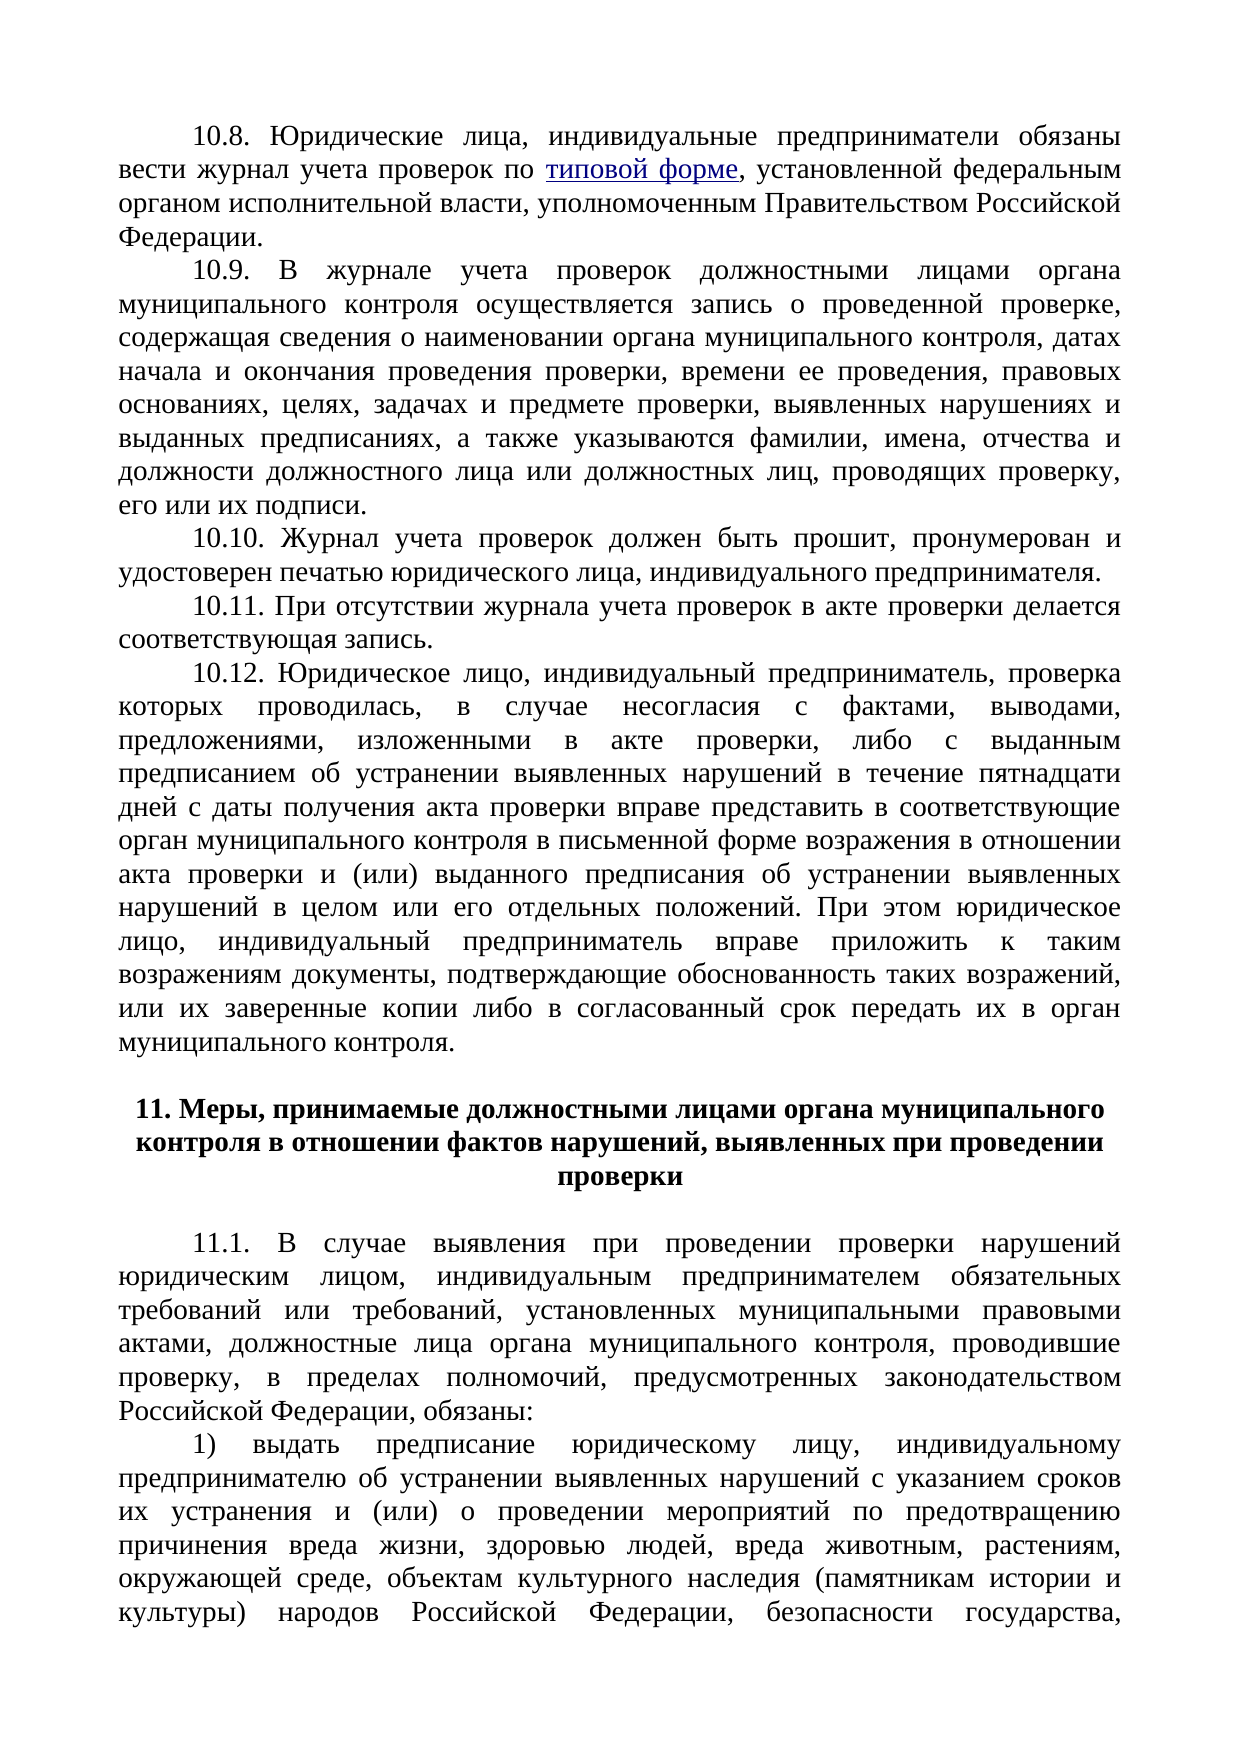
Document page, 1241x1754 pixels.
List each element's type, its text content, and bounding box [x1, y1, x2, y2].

text 10.10. Журнал учета проверок должен быть прошит, пронумерован и удостоверен печатью юридического лица, индивидуального предпринимателя. [118, 521, 1122, 588]
text 10.9. В журнале учета проверок должностными лицами органа муниципального контроля осуществляется запись о проведенной проверке, содержащая сведения о наименовании органа муниципального контроля, датах начала и окончания проведения проверки, времени ее проведения, правовых основаниях, целях, задачах и предмете проверки, выявленных нарушениях и выданных предписаниях, а также указываются фамилии, имена, отчества и должности должностного лица или должностных лиц, проводящих проверку, его или их подписи. [118, 252, 1122, 521]
text 10.11. При отсутствии журнала учета проверок в акте проверки делается соответствующая запись. [118, 588, 1122, 655]
text 11.1. В случае выявления при проведении проверки нарушений юридическим лицом, индивидуальным предпринимателем обязательных требований или требований, установленных муниципальными правовыми актами, должностные лица органа муниципального контроля, проводившие проверку, в пределах полномочий, предусмотренных законодательством Российской Федерации, обязаны: [118, 1225, 1122, 1426]
text 10.12. Юридическое лицо, индивидуальный предприниматель, проверка которых проводилась, в случае несогласия с фактами, выводами, предложениями, изложенными в акте проверки, либо с выданным предписанием об устранении выявленных нарушений в течение пятнадцати дней с даты получения акта проверки вправе представить в соответствующие орган муниципального контроля в письменной форме возражения в отношении акта проверки и (или) выданного предписания об устранении выявленных нарушений в целом или его отдельных положений. При этом юридическое лицо, индивидуальный предприниматель вправе приложить к таким возражениям документы, подтверждающие обоснованность таких возражений, или их заверенные копии либо в согласованный срок передать их в орган муниципального контроля. [118, 655, 1122, 1057]
text 1) выдать предписание юридическому лицу, индивидуальному предпринимателю об устранении выявленных нарушений с указанием сроков их устранения и (или) о проведении мероприятий по предотвращению причинения вреда жизни, здоровью людей, вреда животным, растениям, окружающей среде, объектам культурного наследия (памятникам истории и культуры) народов Российской Федерации, безопасности государства, [118, 1426, 1122, 1627]
text 11. Меры, принимаемые должностными лицами органа муниципального контроля в отношении фактов нарушений, выявленных при проведении проверки [118, 1091, 1122, 1191]
text 10.8. Юридические лица, индивидуальные предприниматели обязаны вести журнал учета проверок по типовой форме, установленной федеральным органом исполнительной власти, уполномоченным Правительством Российской Федерации. [118, 118, 1122, 252]
